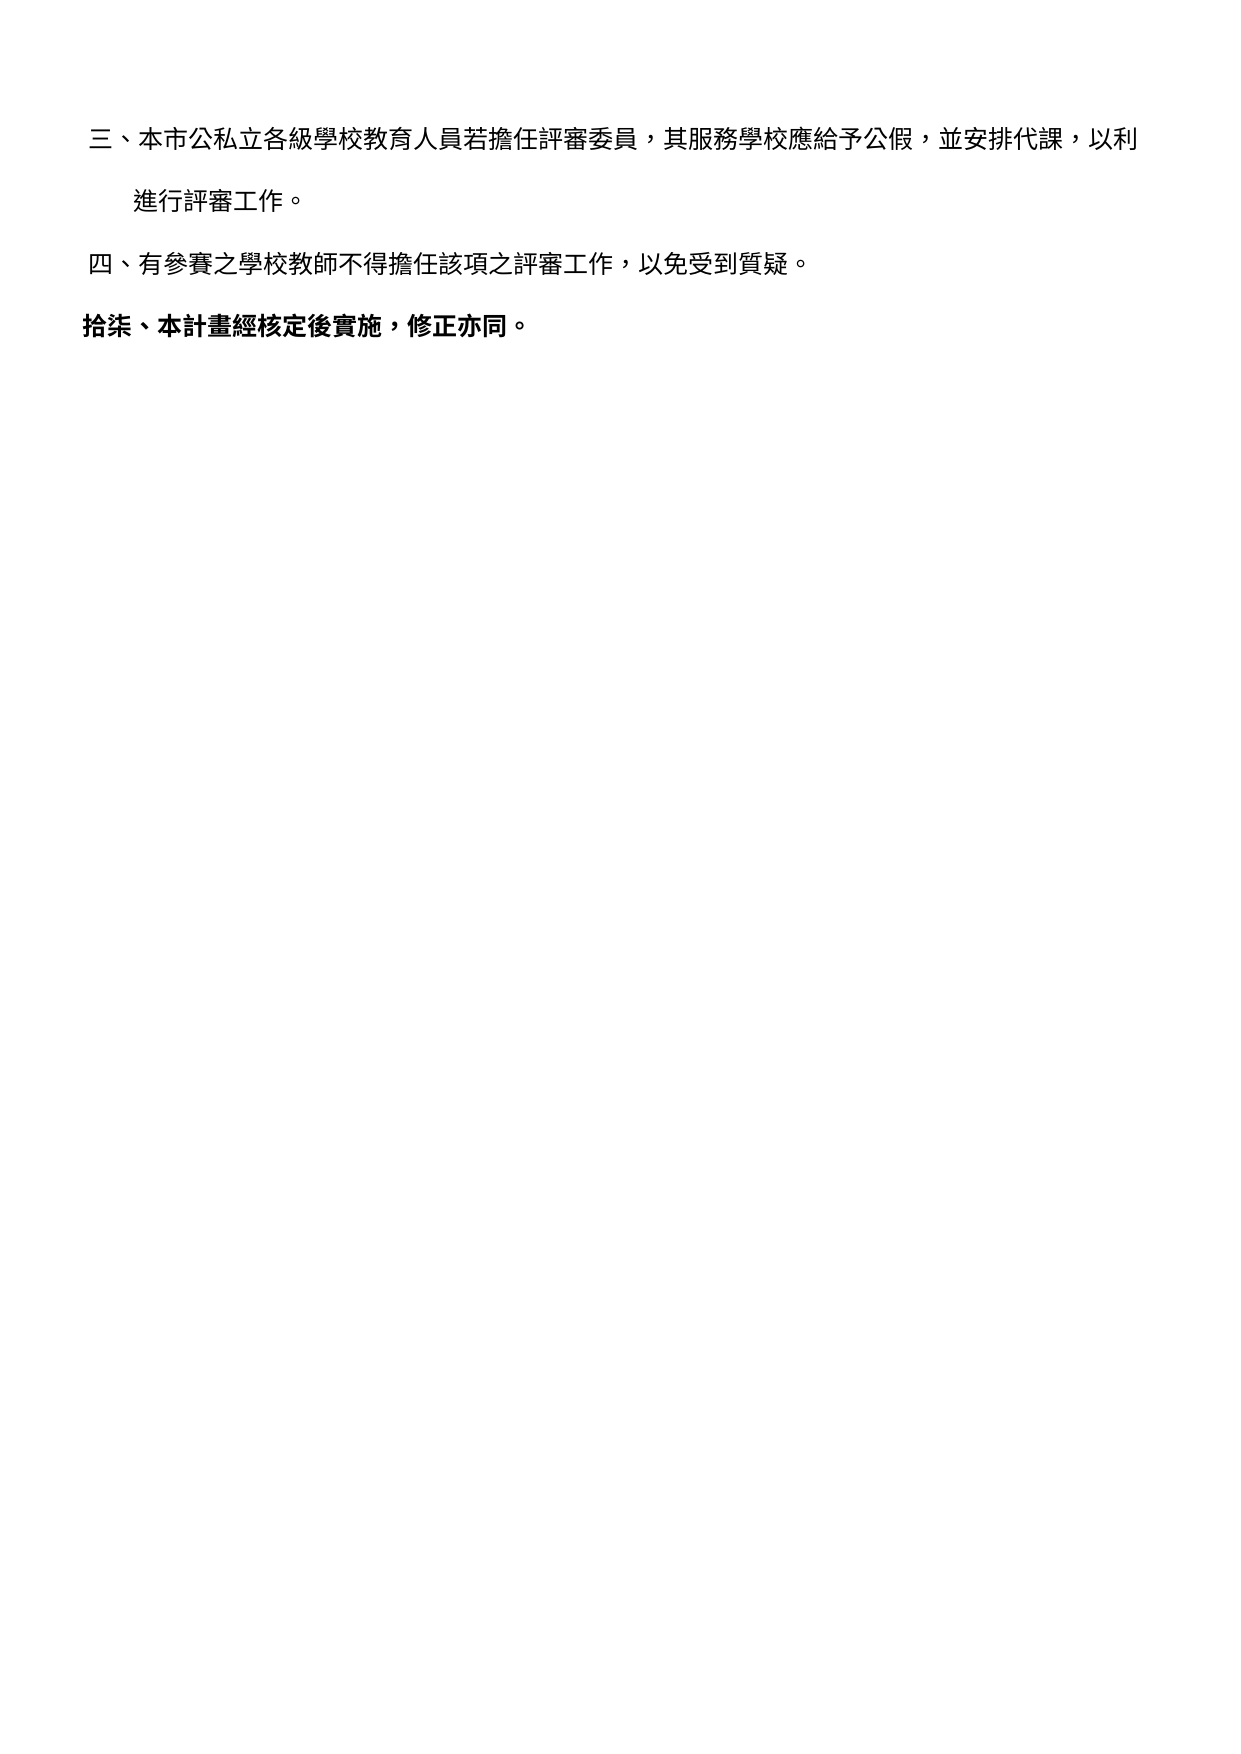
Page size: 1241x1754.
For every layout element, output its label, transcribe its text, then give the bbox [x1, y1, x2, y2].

text 四、有參賽之學校教師不得擔任該項之評審工作，以免受到質疑。 [89, 221, 1152, 283]
text 拾柒、本計畫經核定後實施，修正亦同。 [82, 283, 1152, 346]
text 三、本市公私立各級學校教育人員若擔任評審委員，其服務學校應給予公假，並安排代課，以利進行評審工作。 [89, 96, 1152, 221]
